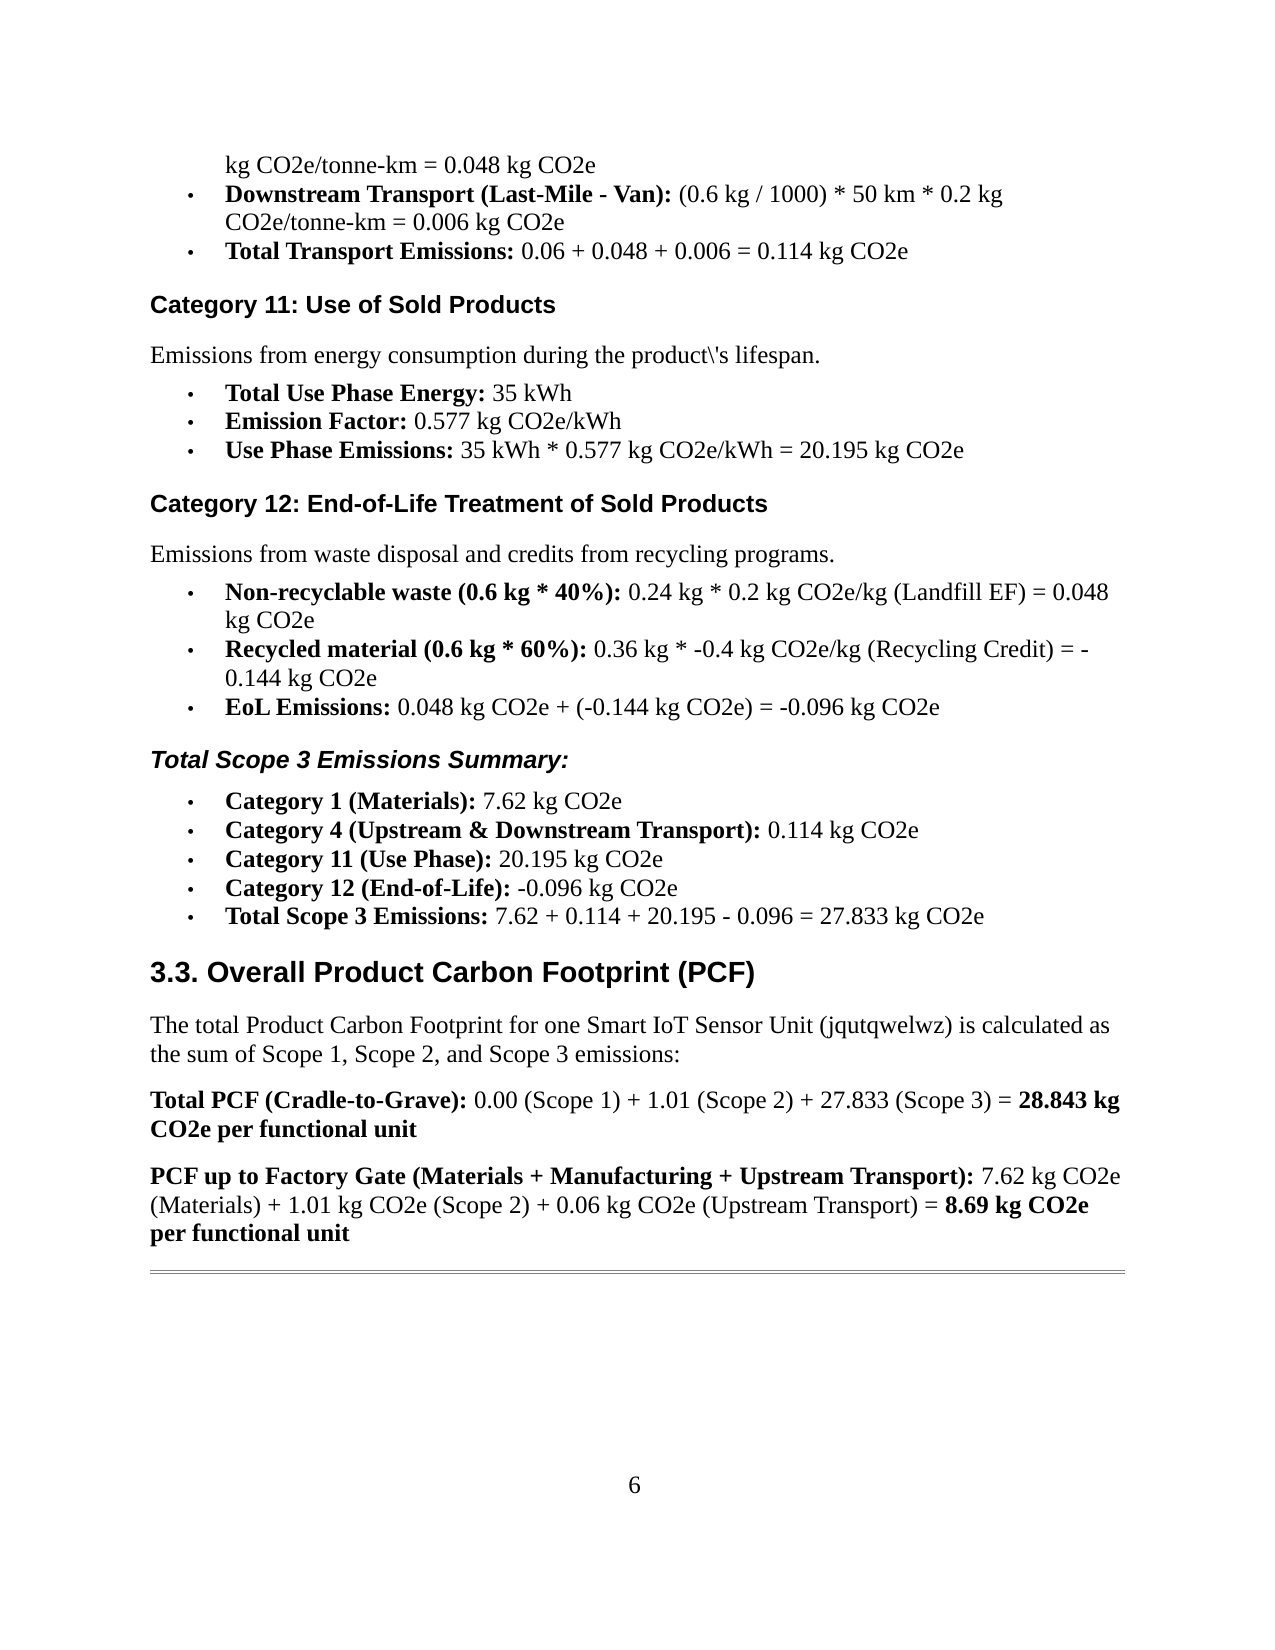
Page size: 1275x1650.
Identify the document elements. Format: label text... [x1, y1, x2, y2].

text PCF up to Factory Gate (Materials + Manufacturing + Upstream Transport): 7.62 kg CO2e (Materials) + 1.01 kg CO2e (Scope 2) + 0.06 kg CO2e (Upstream Transport) = 8.69 kg CO2e per functional unit [150, 1161, 1125, 1247]
list kg CO2e/tonne-km = 0.048 kg CO2e [187, 150, 1125, 179]
list Total Scope 3 Emissions: 7.62 + 0.114 + 20.195 - 0.096 = 27.833 kg CO2e [187, 901, 1125, 930]
list Total Transport Emissions: 0.06 + 0.048 + 0.006 = 0.114 kg CO2e [187, 236, 1125, 265]
subtitle Category 11: Use of Sold Products [150, 290, 1125, 318]
list Category 11 (Use Phase): 20.195 kg CO2e [187, 844, 1125, 873]
list Category 1 (Materials): 7.62 kg CO2e [187, 786, 1125, 815]
list Total Use Phase Energy: 35 kWh [187, 378, 1125, 406]
list Category 12 (End-of-Life): -0.096 kg CO2e [187, 873, 1125, 901]
text The total Product Carbon Footprint for one Smart IoT Sensor Unit (jqutqwelwz) is calculated as the sum of Scope 1, Scope 2, and Scope 3 emissions: [150, 1010, 1125, 1068]
subtitle 3.3. Overall Product Carbon Footprint (PCF) [150, 955, 1125, 989]
list Non-recyclable waste (0.6 kg * 40%): 0.24 kg * 0.2 kg CO2e/kg (Landfill EF) = 0.048 kg CO2e [187, 577, 1125, 634]
list Emission Factor: 0.577 kg CO2e/kWh [187, 406, 1125, 435]
list Category 4 (Upstream & Downstream Transport): 0.114 kg CO2e [187, 815, 1125, 844]
list EoL Emissions: 0.048 kg CO2e + (-0.144 kg CO2e) = -0.096 kg CO2e [187, 692, 1125, 720]
text Emissions from energy consumption during the product\'s lifespan. [150, 340, 1125, 369]
text Emissions from waste disposal and credits from recycling programs. [150, 539, 1125, 568]
list Downstream Transport (Last-Mile - Van): (0.6 kg / 1000) * 50 km * 0.2 kg CO2e/tonne-km = 0.006 kg CO2e [187, 179, 1125, 236]
subtitle Category 12: End-of-Life Treatment of Sold Products [150, 489, 1125, 517]
text Total PCF (Cradle-to-Grave): 0.00 (Scope 1) + 1.01 (Scope 2) + 27.833 (Scope 3) = 28.843 kg CO2e per functional unit [150, 1086, 1125, 1143]
list Use Phase Emissions: 35 kWh * 0.577 kg CO2e/kWh = 20.195 kg CO2e [187, 435, 1125, 464]
list Recycled material (0.6 kg * 60%): 0.36 kg * -0.4 kg CO2e/kg (Recycling Credit) = -0.144 kg CO2e [187, 634, 1125, 692]
subtitle Total Scope 3 Emissions Summary: [150, 745, 1125, 774]
